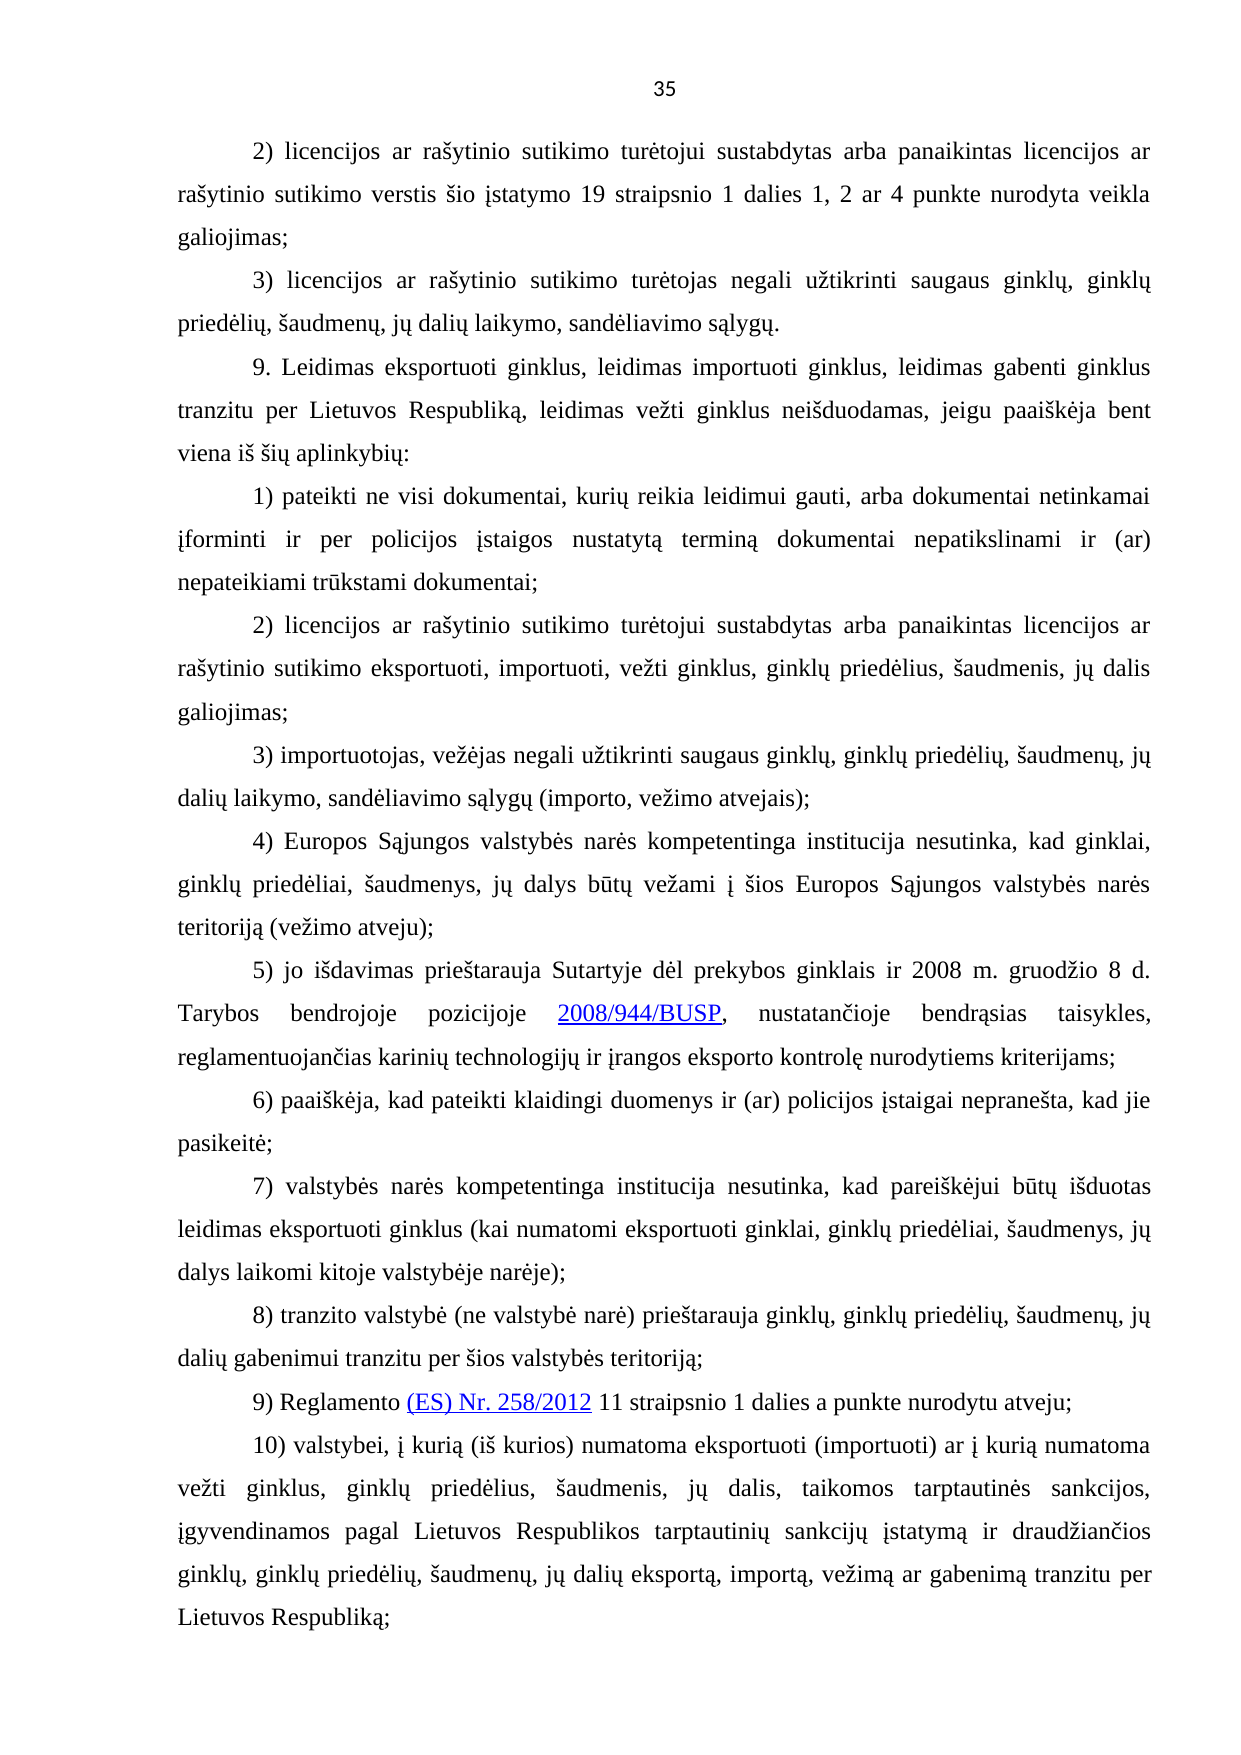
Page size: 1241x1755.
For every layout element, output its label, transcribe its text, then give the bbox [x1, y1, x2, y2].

text 1) pateikti ne visi dokumentai, kurių reikia leidimui gauti, arba dokumentai netinkamai įforminti ir per policijos įstaigos nustatytą terminą dokumentai nepatikslinami ir (ar) nepateikiami trūkstami dokumentai; [177, 481, 1152, 596]
text 9) Reglamento (ES) Nr. 258/2012 11 straipsnio 1 dalies a punkte nurodytu atveju; [177, 1387, 1152, 1415]
text 9. Leidimas eksportuoti ginklus, leidimas importuoti ginklus, leidimas gabenti ginklus tranzitu per Lietuvos Respubliką, leidimas vežti ginklus neišduodamas, jeigu paaiškėja bent viena iš šių aplinkybių: [177, 352, 1152, 467]
text 7) valstybės narės kompetentinga institucija nesutinka, kad pareiškėjui būtų išduotas leidimas eksportuoti ginklus (kai numatomi eksportuoti ginklai, ginklų priedėliai, šaudmenys, jų dalys laikomi kitoje valstybėje narėje); [177, 1171, 1152, 1286]
text 4) Europos Sąjungos valstybės narės kompetentinga institucija nesutinka, kad ginklai, ginklų priedėliai, šaudmenys, jų dalys būtų vežami į šios Europos Sąjungos valstybės narės teritoriją (vežimo atveju); [177, 826, 1152, 941]
text 2) licencijos ar rašytinio sutikimo turėtojui sustabdytas arba panaikintas licencijos ar rašytinio sutikimo verstis šio įstatymo 19 straipsnio 1 dalies 1, 2 ar 4 punkte nurodyta veikla galiojimas; [177, 136, 1152, 251]
text 10) valstybei, į kurią (iš kurios) numatoma eksportuoti (importuoti) ar į kurią numatoma vežti ginklus, ginklų priedėlius, šaudmenis, jų dalis, taikomos tarptautinės sankcijos, įgyvendinamos pagal Lietuvos Respublikos tarptautinių sankcijų įstatymą ir draudžiančios ginklų, ginklų priedėlių, šaudmenų, jų dalių eksportą, importą, vežimą ar gabenimą tranzitu per Lietuvos Respubliką; [177, 1430, 1152, 1631]
text 6) paaiškėja, kad pateikti klaidingi duomenys ir (ar) policijos įstaigai nepranešta, kad jie pasikeitė; [177, 1085, 1152, 1157]
text 3) licencijos ar rašytinio sutikimo turėtojas negali užtikrinti saugaus ginklų, ginklų priedėlių, šaudmenų, jų dalių laikymo, sandėliavimo sąlygų. [177, 265, 1152, 337]
text 8) tranzito valstybė (ne valstybė narė) prieštarauja ginklų, ginklų priedėlių, šaudmenų, jų dalių gabenimui tranzitu per šios valstybės teritoriją; [177, 1300, 1152, 1372]
text 3) importuotojas, vežėjas negali užtikrinti saugaus ginklų, ginklų priedėlių, šaudmenų, jų dalių laikymo, sandėliavimo sąlygų (importo, vežimo atvejais); [177, 740, 1152, 812]
text 5) jo išdavimas prieštarauja Sutartyje dėl prekybos ginklais ir 2008 m. gruodžio 8 d. Tarybos bendrojoje pozicijoje 2008/944/BUSP, nustatančioje bendrąsias taisykles, reglamentuojančias karinių technologijų ir įrangos eksporto kontrolę nurodytiems kriterijams; [177, 955, 1152, 1070]
text 2) licencijos ar rašytinio sutikimo turėtojui sustabdytas arba panaikintas licencijos ar rašytinio sutikimo eksportuoti, importuoti, vežti ginklus, ginklų priedėlius, šaudmenis, jų dalis galiojimas; [177, 610, 1152, 725]
